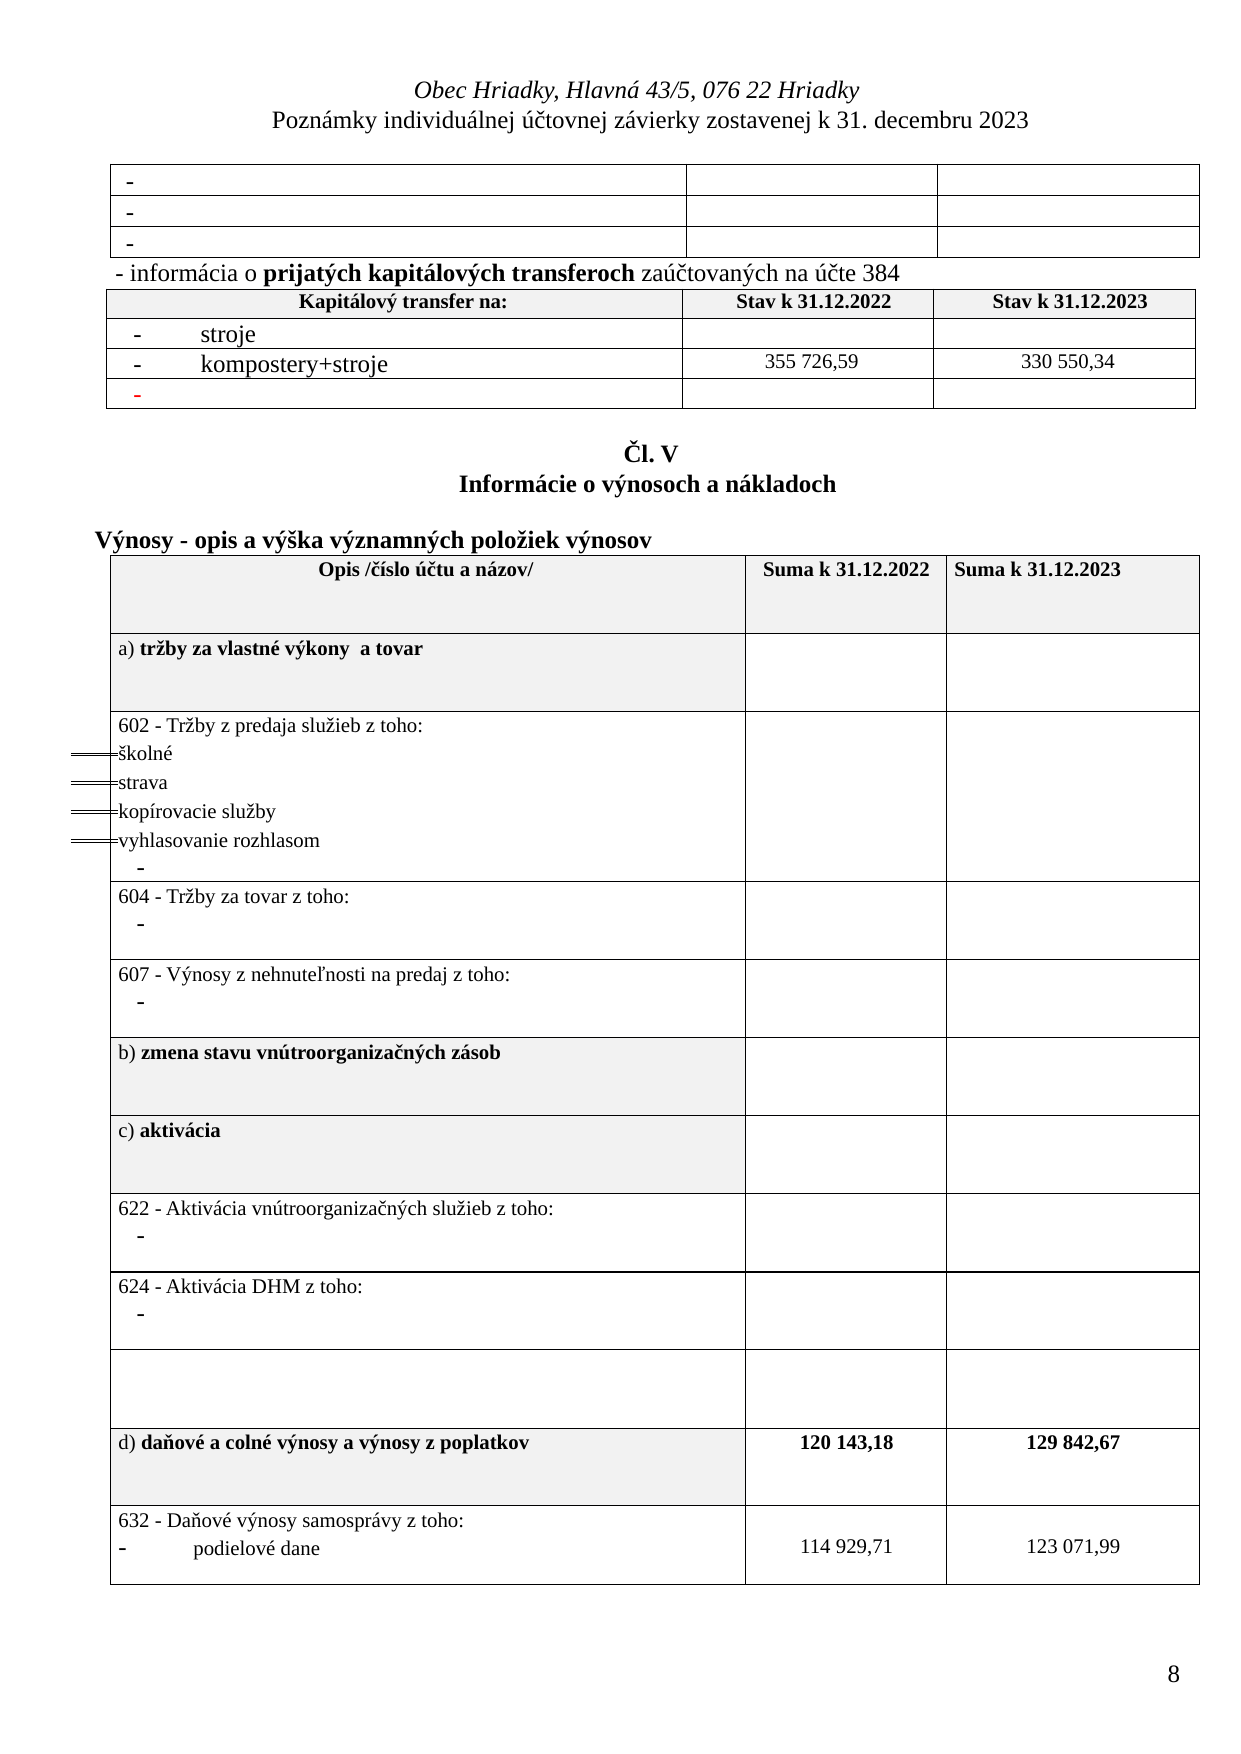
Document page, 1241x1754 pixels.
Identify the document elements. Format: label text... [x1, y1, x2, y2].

text Výnosy - opis a výška významných položiek výnosov [88, 525, 1182, 553]
table_cell [947, 1116, 1199, 1193]
table_cell 607 - Výnosy z nehnuteľnosti na predaj z toho: - [111, 960, 745, 1037]
table_cell - [111, 227, 686, 257]
table_cell [746, 882, 946, 959]
table_cell - [107, 349, 189, 378]
table_cell stroje [189, 319, 682, 348]
table_cell [746, 1273, 946, 1349]
table_header Stav k 31.12.2022 [683, 290, 933, 318]
table_cell [683, 379, 933, 408]
table_cell [746, 1350, 946, 1427]
table_cell - [111, 165, 686, 195]
table_cell [687, 196, 937, 226]
table_cell [746, 712, 946, 881]
table_cell a) tržby za vlastné výkony a tovar [111, 634, 745, 711]
table_cell [934, 319, 1195, 348]
table_header [107, 290, 189, 318]
table_cell 129 842,67 [947, 1429, 1199, 1505]
table_cell [746, 1116, 946, 1193]
table_cell kompostery+stroje [189, 349, 682, 378]
table_cell c) aktivácia [111, 1116, 745, 1193]
table_cell [687, 165, 937, 195]
table_cell - [111, 196, 686, 226]
table_cell [111, 1350, 745, 1427]
table_cell [947, 882, 1199, 959]
text - informácia o prijatých kapitálových transferoch zaúčtovaných na účte 384 [65, 258, 1182, 287]
table_cell 604 - Tržby za tovar z toho: - [111, 882, 745, 959]
table_cell 114 929,71 [746, 1506, 946, 1583]
table_cell 624 - Aktivácia DHM z toho: - [111, 1273, 745, 1349]
table_cell [938, 227, 1199, 257]
table_cell 123 071,99 [947, 1506, 1199, 1583]
table_header Suma k 31.12.2023 [947, 556, 1199, 633]
table_cell 602 - Tržby z predaja služieb z toho: školné strava kopírovacie služby vyhlasovanie rozhlasom - [111, 712, 745, 881]
table_header Kapitálový transfer na: [189, 290, 682, 318]
table_cell 632 - Daňové výnosy samosprávy z toho: - podielové dane [111, 1506, 745, 1583]
table_header Opis /číslo účtu a názov/ [111, 556, 745, 633]
table_cell [947, 634, 1199, 711]
table_cell [746, 1038, 946, 1115]
table_cell [746, 634, 946, 711]
table_cell [683, 319, 933, 348]
table_cell [938, 196, 1199, 226]
text Informácie o výnosoch a nákladoch [118, 469, 836, 497]
table_cell [934, 379, 1195, 408]
table_cell [947, 960, 1199, 1037]
table_cell 355 726,59 [683, 349, 933, 378]
table_cell 120 143,18 [746, 1429, 946, 1505]
table_cell [947, 1194, 1199, 1271]
table_cell [746, 960, 946, 1037]
table_cell [687, 227, 937, 257]
table_cell d) daňové a colné výnosy a výnosy z poplatkov [111, 1429, 745, 1505]
table_cell - [107, 319, 189, 348]
text Čl. V [261, 439, 1041, 468]
table_cell [189, 379, 682, 408]
table_cell [947, 712, 1199, 881]
table_cell 330 550,34 [934, 349, 1195, 378]
table_cell 622 - Aktivácia vnútroorganizačných služieb z toho: - [111, 1194, 745, 1271]
table_cell [746, 1194, 946, 1271]
table_cell [947, 1273, 1199, 1349]
table_header Stav k 31.12.2023 [934, 290, 1195, 318]
table_cell - [107, 379, 189, 408]
table_cell [947, 1350, 1199, 1427]
table_cell b) zmena stavu vnútroorganizačných zásob [111, 1038, 745, 1115]
table_cell [938, 165, 1199, 195]
table_header Suma k 31.12.2022 [746, 556, 946, 633]
table_cell [947, 1038, 1199, 1115]
